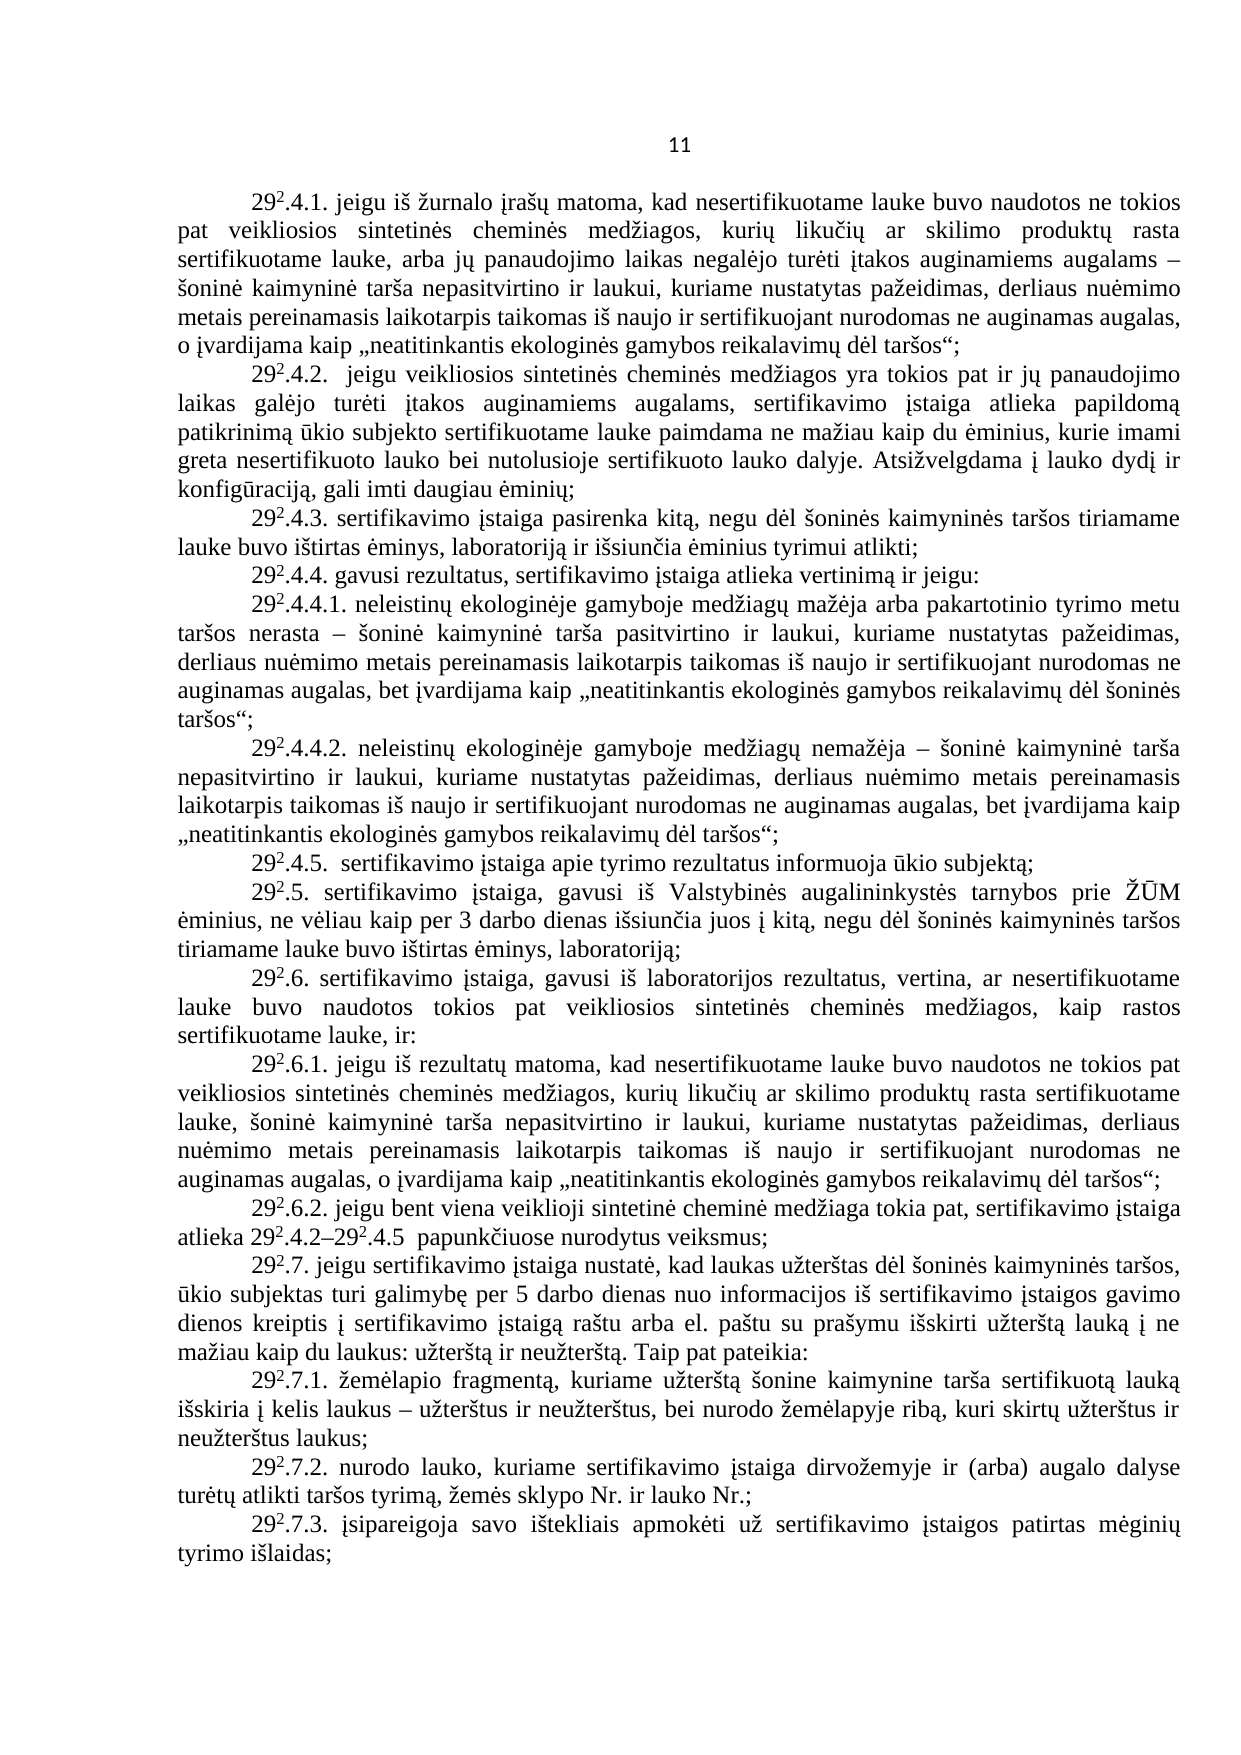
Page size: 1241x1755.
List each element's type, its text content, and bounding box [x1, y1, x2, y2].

text 292.7.1. žemėlapio fragmentą, kuriame užterštą šonine kaimynine tarša sertifikuotą lauką išskiria į kelis laukus – užterštus ir neužterštus, bei nurodo žemėlapyje ribą, kuri skirtų užterštus ir neužterštus laukus; [177, 1365, 1181, 1452]
text 292.6.2. jeigu bent viena veiklioji sintetinė cheminė medžiaga tokia pat, sertifikavimo įstaiga atlieka 292.4.2–292.4.5 papunkčiuose nurodytus veiksmus; [177, 1193, 1181, 1250]
text 292.4.5. sertifikavimo įstaiga apie tyrimo rezultatus informuoja ūkio subjektą; [177, 848, 1181, 877]
text 292.4.4.1. neleistinų ekologinėje gamyboje medžiagų mažėja arba pakartotinio tyrimo metu taršos nerasta – šoninė kaimyninė tarša pasitvirtino ir laukui, kuriame nustatytas pažeidimas, derliaus nuėmimo metais pereinamasis laikotarpis taikomas iš naujo ir sertifikuojant nurodomas ne auginamas augalas, bet įvardijama kaip „neatitinkantis ekologinės gamybos reikalavimų dėl šoninės taršos“; [177, 589, 1181, 733]
text 292.7.2. nurodo lauko, kuriame sertifikavimo įstaiga dirvožemyje ir (arba) augalo dalyse turėtų atlikti taršos tyrimą, žemės sklypo Nr. ir lauko Nr.; [177, 1452, 1181, 1509]
text 292.4.2. jeigu veikliosios sintetinės cheminės medžiagos yra tokios pat ir jų panaudojimo laikas galėjo turėti įtakos auginamiems augalams, sertifikavimo įstaiga atlieka papildomą patikrinimą ūkio subjekto sertifikuotame lauke paimdama ne mažiau kaip du ėminius, kurie imami greta nesertifikuoto lauko bei nutolusioje sertifikuoto lauko dalyje. Atsižvelgdama į lauko dydį ir konfigūraciją, gali imti daugiau ėminių; [177, 359, 1181, 503]
text 292.7.3. įsipareigoja savo ištekliais apmokėti už sertifikavimo įstaigos patirtas mėginių tyrimo išlaidas; [177, 1509, 1181, 1567]
text 292.6. sertifikavimo įstaiga, gavusi iš laboratorijos rezultatus, vertina, ar nesertifikuotame lauke buvo naudotos tokios pat veikliosios sintetinės cheminės medžiagos, kaip rastos sertifikuotame lauke, ir: [177, 963, 1181, 1049]
text 292.7. jeigu sertifikavimo įstaiga nustatė, kad laukas užterštas dėl šoninės kaimyninės taršos, ūkio subjektas turi galimybę per 5 darbo dienas nuo informacijos iš sertifikavimo įstaigos gavimo dienos kreiptis į sertifikavimo įstaigą raštu arba el. paštu su prašymu išskirti užterštą lauką į ne mažiau kaip du laukus: užterštą ir neužterštą. Taip pat pateikia: [177, 1250, 1181, 1365]
text 292.4.4. gavusi rezultatus, sertifikavimo įstaiga atlieka vertinimą ir jeigu: [177, 560, 1181, 589]
text 292.6.1. jeigu iš rezultatų matoma, kad nesertifikuotame lauke buvo naudotos ne tokios pat veikliosios sintetinės cheminės medžiagos, kurių likučių ar skilimo produktų rasta sertifikuotame lauke, šoninė kaimyninė tarša nepasitvirtino ir laukui, kuriame nustatytas pažeidimas, derliaus nuėmimo metais pereinamasis laikotarpis taikomas iš naujo ir sertifikuojant nurodomas ne auginamas augalas, o įvardijama kaip „neatitinkantis ekologinės gamybos reikalavimų dėl taršos“; [177, 1049, 1181, 1193]
text 292.4.4.2. neleistinų ekologinėje gamyboje medžiagų nemažėja – šoninė kaimyninė tarša nepasitvirtino ir laukui, kuriame nustatytas pažeidimas, derliaus nuėmimo metais pereinamasis laikotarpis taikomas iš naujo ir sertifikuojant nurodomas ne auginamas augalas, bet įvardijama kaip „neatitinkantis ekologinės gamybos reikalavimų dėl taršos“; [177, 733, 1181, 848]
text 292.5. sertifikavimo įstaiga, gavusi iš Valstybinės augalininkystės tarnybos prie ŽŪM ėminius, ne vėliau kaip per 3 darbo dienas išsiunčia juos į kitą, negu dėl šoninės kaimyninės taršos tiriamame lauke buvo ištirtas ėminys, laboratoriją; [177, 877, 1181, 963]
text 292.4.3. sertifikavimo įstaiga pasirenka kitą, negu dėl šoninės kaimyninės taršos tiriamame lauke buvo ištirtas ėminys, laboratoriją ir išsiunčia ėminius tyrimui atlikti; [177, 503, 1181, 560]
text 292.4.1. jeigu iš žurnalo įrašų matoma, kad nesertifikuotame lauke buvo naudotos ne tokios pat veikliosios sintetinės cheminės medžiagos, kurių likučių ar skilimo produktų rasta sertifikuotame lauke, arba jų panaudojimo laikas negalėjo turėti įtakos auginamiems augalams – šoninė kaimyninė tarša nepasitvirtino ir laukui, kuriame nustatytas pažeidimas, derliaus nuėmimo metais pereinamasis laikotarpis taikomas iš naujo ir sertifikuojant nurodomas ne auginamas augalas, o įvardijama kaip „neatitinkantis ekologinės gamybos reikalavimų dėl taršos“; [177, 187, 1181, 359]
